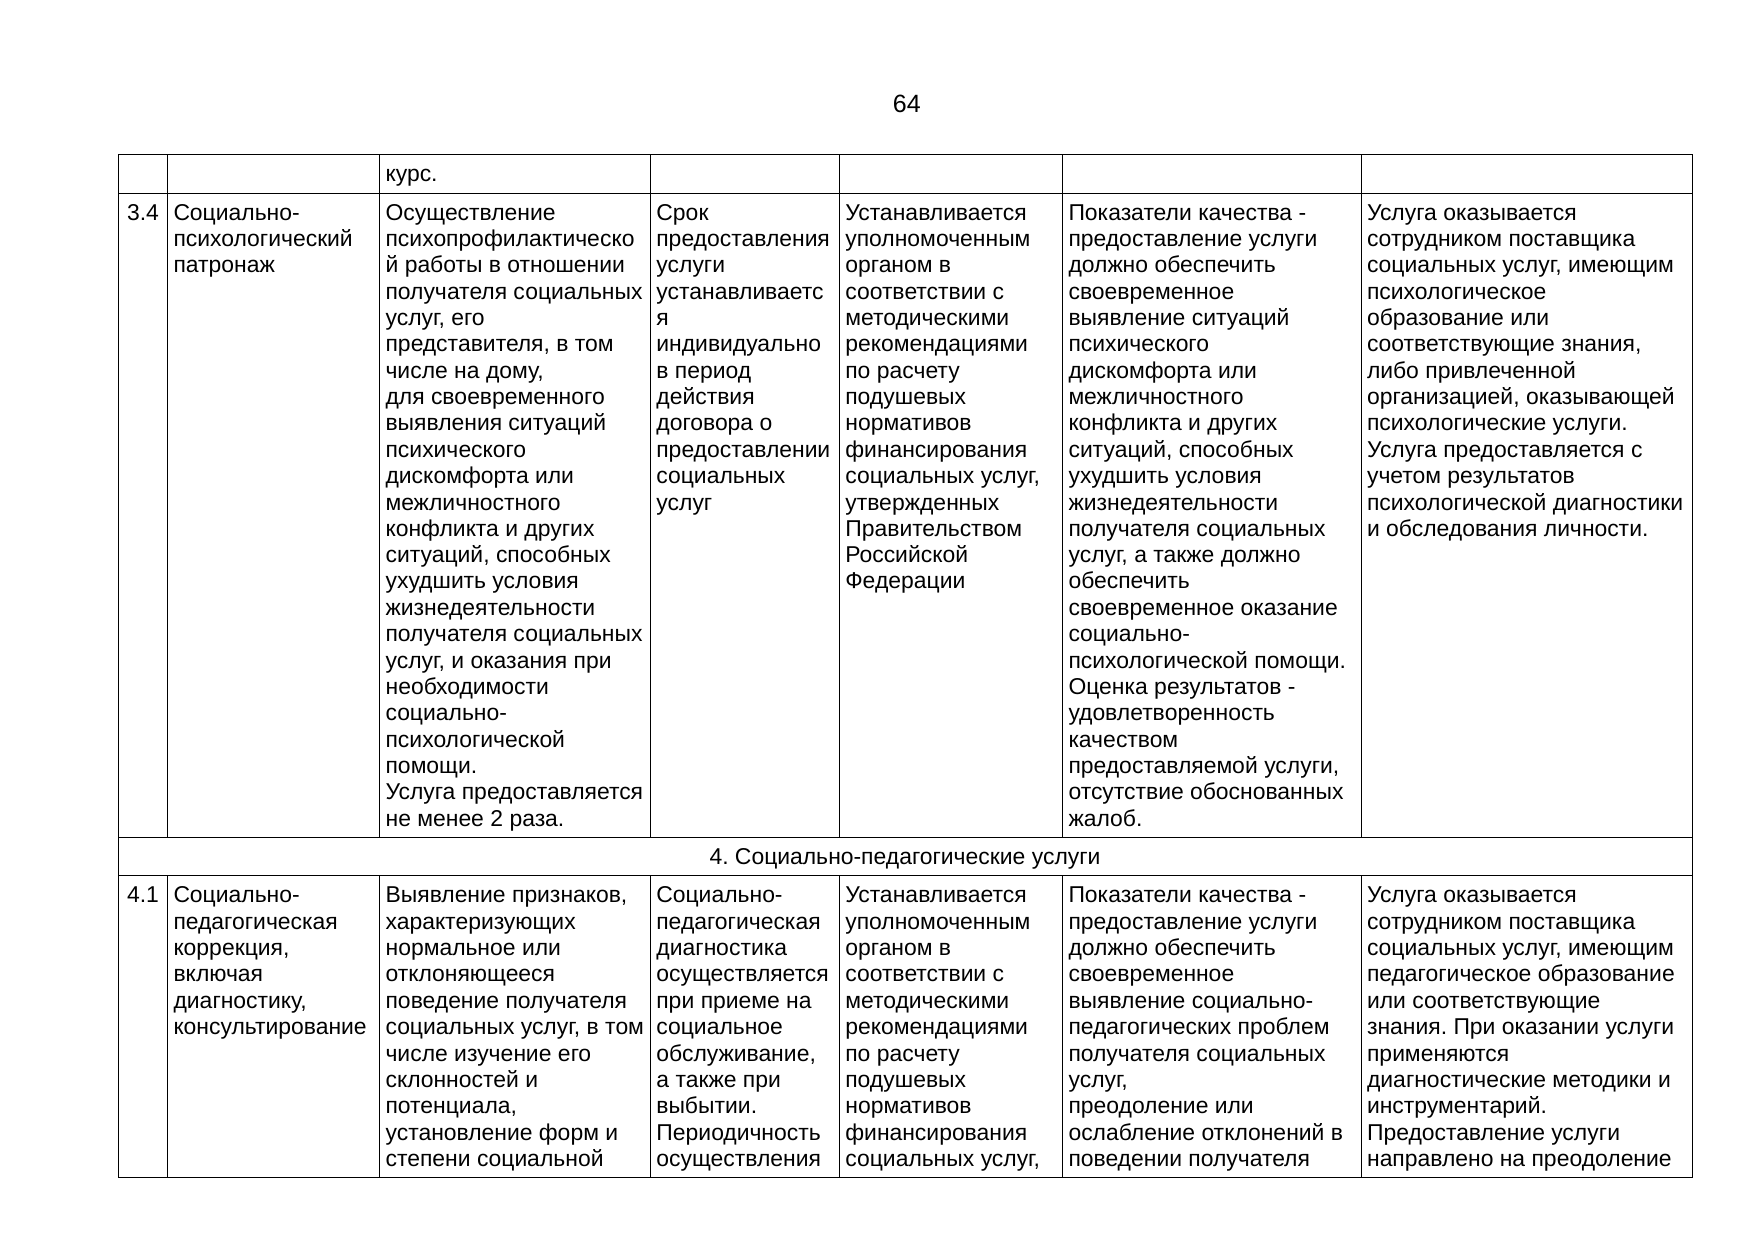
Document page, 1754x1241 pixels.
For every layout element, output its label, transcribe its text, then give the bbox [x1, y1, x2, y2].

table_cell Социально-психологический патронаж [168, 194, 379, 837]
table_cell [168, 155, 379, 192]
table_cell 4. Социально-педагогические услуги [119, 838, 1692, 875]
table_cell Услуга оказывается сотрудником поставщика социальных услуг, имеющим психологическое образование или соответствующие знания, либо привлеченной организацией, оказывающей психологические услуги. Услуга предоставляется с учетом результатов психологической диагностики и обследования личности. [1362, 194, 1692, 837]
table_cell Осуществление психопрофилактической работы в отношении получателя социальных услуг, его представителя, в том числе на дому, для своевременного выявления ситуаций психического дискомфорта или межличностного конфликта и других ситуаций, способных ухудшить условия жизнедеятельности получателя социальных услуг, и оказания при необходимости социально-психологической помощи. Услуга предоставляется не менее 2 раза. [380, 194, 650, 837]
table_cell [840, 155, 1062, 192]
table_cell курс. [380, 155, 650, 192]
table_cell [119, 155, 167, 192]
table_cell Показатели качества - предоставление услуги должно обеспечить своевременное выявление ситуаций психического дискомфорта или межличностного конфликта и других ситуаций, способных ухудшить условия жизнедеятельности получателя социальных услуг, а также должно обеспечить своевременное оказание социально-психологической помощи. Оценка результатов - удовлетворенность качеством предоставляемой услуги, отсутствие обоснованных жалоб. [1063, 194, 1361, 837]
table_cell [1362, 155, 1692, 192]
table_cell [651, 155, 839, 192]
table_cell Устанавливается уполномоченным органом в соответствии с методическими рекомендациями по расчету подушевых нормативов финансирования социальных услуг, утвержденных Правительством Российской Федерации [840, 194, 1062, 837]
table_cell Устанавливается уполномоченным органом в соответствии с методическими рекомендациями по расчету подушевых нормативов финансирования социальных услуг, [840, 876, 1062, 1177]
table_cell Выявление признаков, характеризующих нормальное или отклоняющееся поведение получателя социальных услуг, в том числе изучение его склонностей и потенциала, установление форм и степени социальной [380, 876, 650, 1177]
table_cell Услуга оказывается сотрудником поставщика социальных услуг, имеющим педагогическое образование или соответствующие знания. При оказании услуги применяются диагностические методики и инструментарий. Предоставление услуги направлено на преодоление [1362, 876, 1692, 1177]
table_cell Социально-педагогическая коррекция, включая диагностику, консультирование [168, 876, 379, 1177]
table_cell 3.4 [119, 194, 167, 837]
table_cell Социально-педагогическая диагностика осуществляется при приеме на социальное обслуживание, а также при выбытии. Периодичность осуществления [651, 876, 839, 1177]
table_cell Показатели качества - предоставление услуги должно обеспечить своевременное выявление социально-педагогических проблем получателя социальных услуг, преодоление или ослабление отклонений в поведении получателя [1063, 876, 1361, 1177]
table_cell Срок предоставления услуги устанавливается индивидуально в период действия договора о предоставлении социальных услуг [651, 194, 839, 837]
table_cell 4.1 [119, 876, 167, 1177]
table_cell [1063, 155, 1361, 192]
